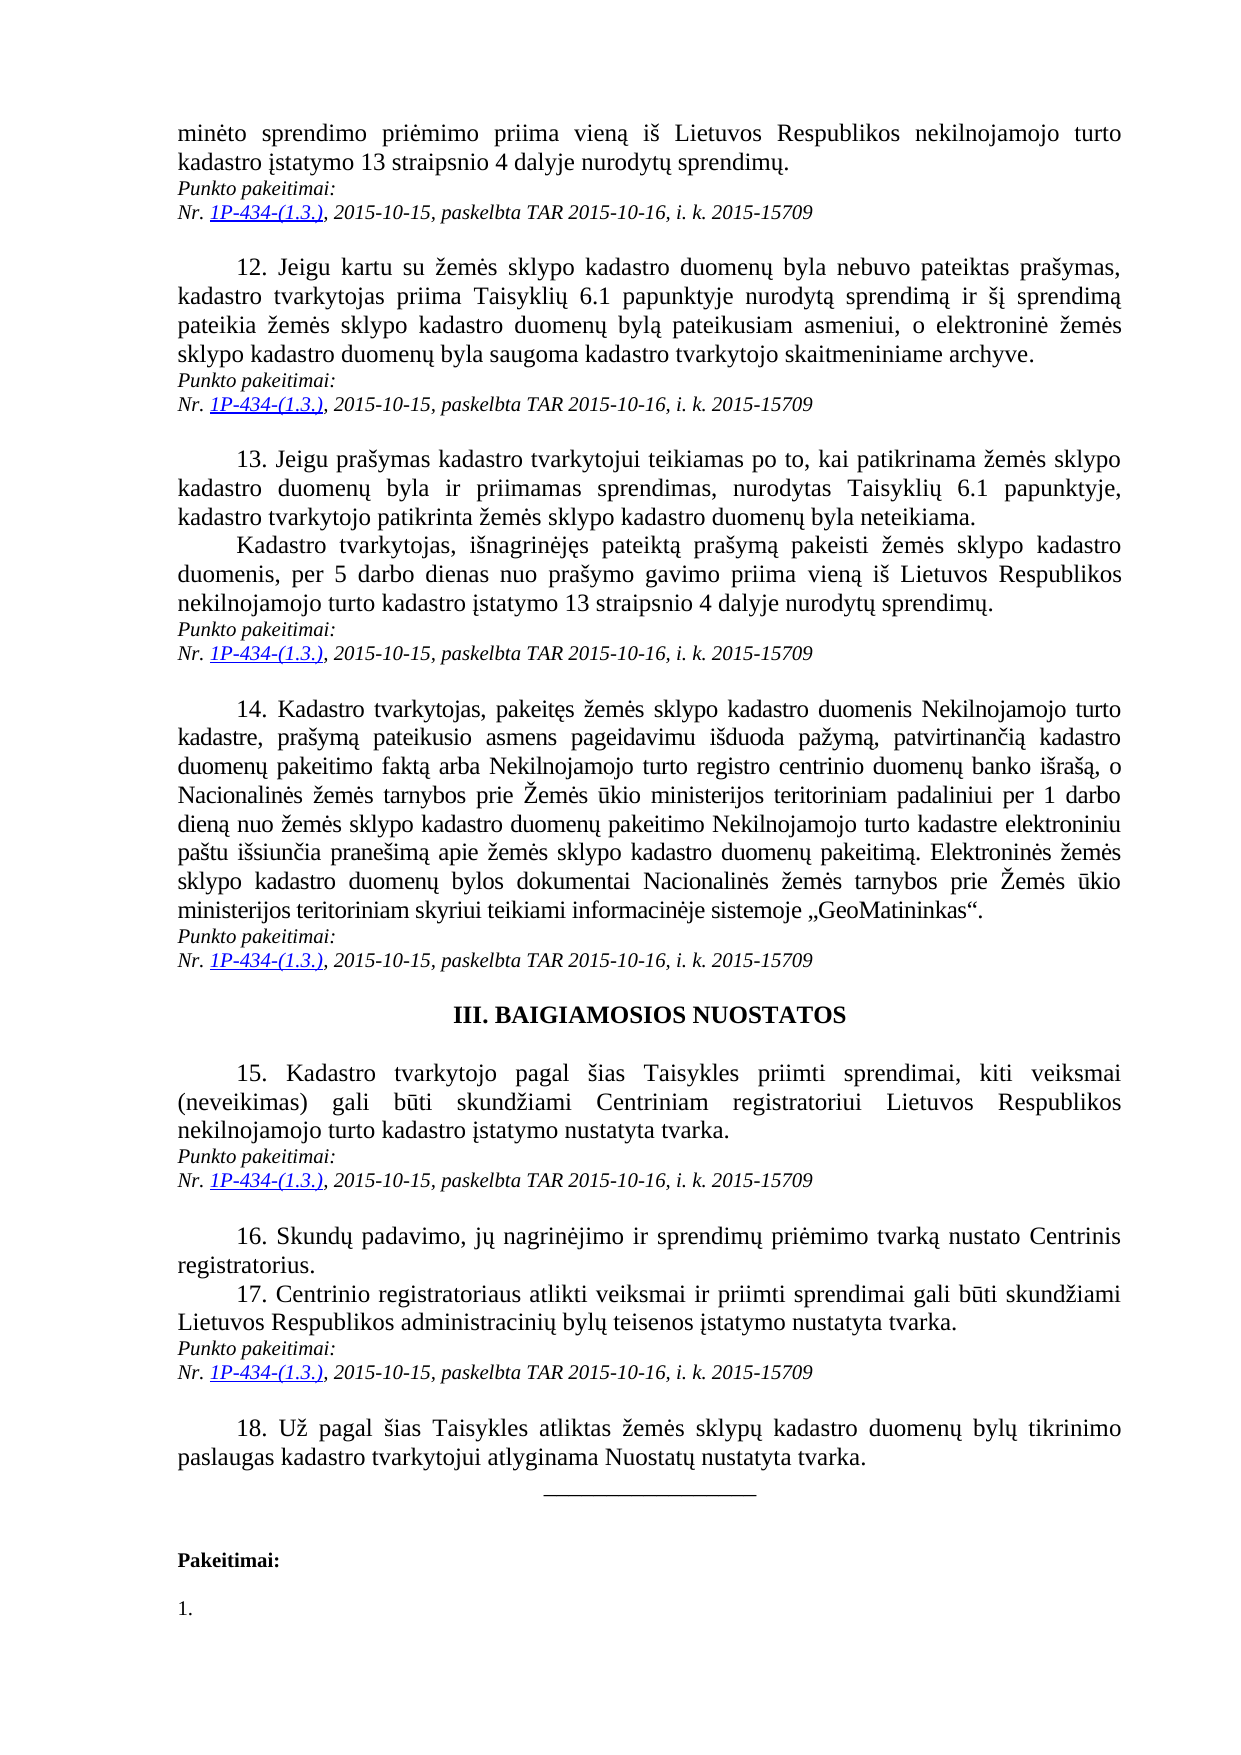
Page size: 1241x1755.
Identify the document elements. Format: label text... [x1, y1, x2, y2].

text 18. Už pagal šias Taisykles atliktas žemės sklypų kadastro duomenų bylų tikrinimo paslaugas kadastro tvarkytojui atlyginama Nuostatų nustatyta tvarka. [177, 1413, 1122, 1471]
text 15. Kadastro tvarkytojo pagal šias Taisykles priimti sprendimai, kiti veiksmai (neveikimas) gali būti skundžiami Centriniam registratoriui Lietuvos Respublikos nekilnojamojo turto kadastro įstatymo nustatyta tvarka. [177, 1058, 1122, 1144]
text Nr. 1P-434-(1.3.), 2015-10-15, paskelbta TAR 2015-10-16, i. k. 2015-15709 [177, 1360, 1122, 1384]
text Punkto pakeitimai: [177, 924, 1122, 948]
text Punkto pakeitimai: [177, 367, 1122, 392]
text _________________ [177, 1471, 1122, 1499]
text Nr. 1P-434-(1.3.), 2015-10-15, paskelbta TAR 2015-10-16, i. k. 2015-15709 [177, 948, 1122, 972]
text Punkto pakeitimai: [177, 1144, 1122, 1168]
text III. BAIGIAMOSIOS NUOSTATOS [177, 1001, 1122, 1029]
text Nr. 1P-434-(1.3.), 2015-10-15, paskelbta TAR 2015-10-16, i. k. 2015-15709 [177, 392, 1122, 416]
text minėto sprendimo priėmimo priima vieną iš Lietuvos Respublikos nekilnojamojo turto kadastro įstatymo 13 straipsnio 4 dalyje nurodytų sprendimų. [177, 118, 1122, 176]
text Pakeitimai: [177, 1547, 1122, 1572]
text 16. Skundų padavimo, jų nagrinėjimo ir sprendimų priėmimo tvarką nustato Centrinis registratorius. [177, 1221, 1122, 1279]
text Punkto pakeitimai: [177, 1336, 1122, 1360]
text 14. Kadastro tvarkytojas, pakeitęs žemės sklypo kadastro duomenis Nekilnojamojo turto kadastre, prašymą pateikusio asmens pageidavimu išduoda pažymą, patvirtinančią kadastro duomenų pakeitimo faktą arba Nekilnojamojo turto registro centrinio duomenų banko išrašą, o Nacionalinės žemės tarnybos prie Žemės ūkio ministerijos teritoriniam padaliniui per 1 darbo dieną nuo žemės sklypo kadastro duomenų pakeitimo Nekilnojamojo turto kadastre elektroniniu paštu išsiunčia pranešimą apie žemės sklypo kadastro duomenų pakeitimą. Elektroninės žemės sklypo kadastro duomenų bylos dokumentai Nacionalinės žemės tarnybos prie Žemės ūkio ministerijos teritoriniam skyriui teikiami informacinėje sistemoje „GeoMatininkas“. [177, 694, 1122, 924]
text 13. Jeigu prašymas kadastro tvarkytojui teikiamas po to, kai patikrinama žemės sklypo kadastro duomenų byla ir priimamas sprendimas, nurodytas Taisyklių 6.1 papunktyje, kadastro tvarkytojo patikrinta žemės sklypo kadastro duomenų byla neteikiama. [177, 444, 1122, 531]
text Kadastro tvarkytojas, išnagrinėjęs pateiktą prašymą pakeisti žemės sklypo kadastro duomenis, per 5 darbo dienas nuo prašymo gavimo priima vieną iš Lietuvos Respublikos nekilnojamojo turto kadastro įstatymo 13 straipsnio 4 dalyje nurodytų sprendimų. [177, 531, 1122, 617]
text Nr. 1P-434-(1.3.), 2015-10-15, paskelbta TAR 2015-10-16, i. k. 2015-15709 [177, 641, 1122, 665]
text Punkto pakeitimai: [177, 176, 1122, 200]
text Nr. 1P-434-(1.3.), 2015-10-15, paskelbta TAR 2015-10-16, i. k. 2015-15709 [177, 1168, 1122, 1192]
text 1. [177, 1596, 1122, 1620]
text 12. Jeigu kartu su žemės sklypo kadastro duomenų byla nebuvo pateiktas prašymas, kadastro tvarkytojas priima Taisyklių 6.1 papunktyje nurodytą sprendimą ir šį sprendimą pateikia žemės sklypo kadastro duomenų bylą pateikusiam asmeniui, o elektroninė žemės sklypo kadastro duomenų byla saugoma kadastro tvarkytojo skaitmeniniame archyve. [177, 252, 1122, 367]
text 17. Centrinio registratoriaus atlikti veiksmai ir priimti sprendimai gali būti skundžiami Lietuvos Respublikos administracinių bylų teisenos įstatymo nustatyta tvarka. [177, 1279, 1122, 1336]
text Nr. 1P-434-(1.3.), 2015-10-15, paskelbta TAR 2015-10-16, i. k. 2015-15709 [177, 200, 1122, 224]
text Punkto pakeitimai: [177, 617, 1122, 641]
